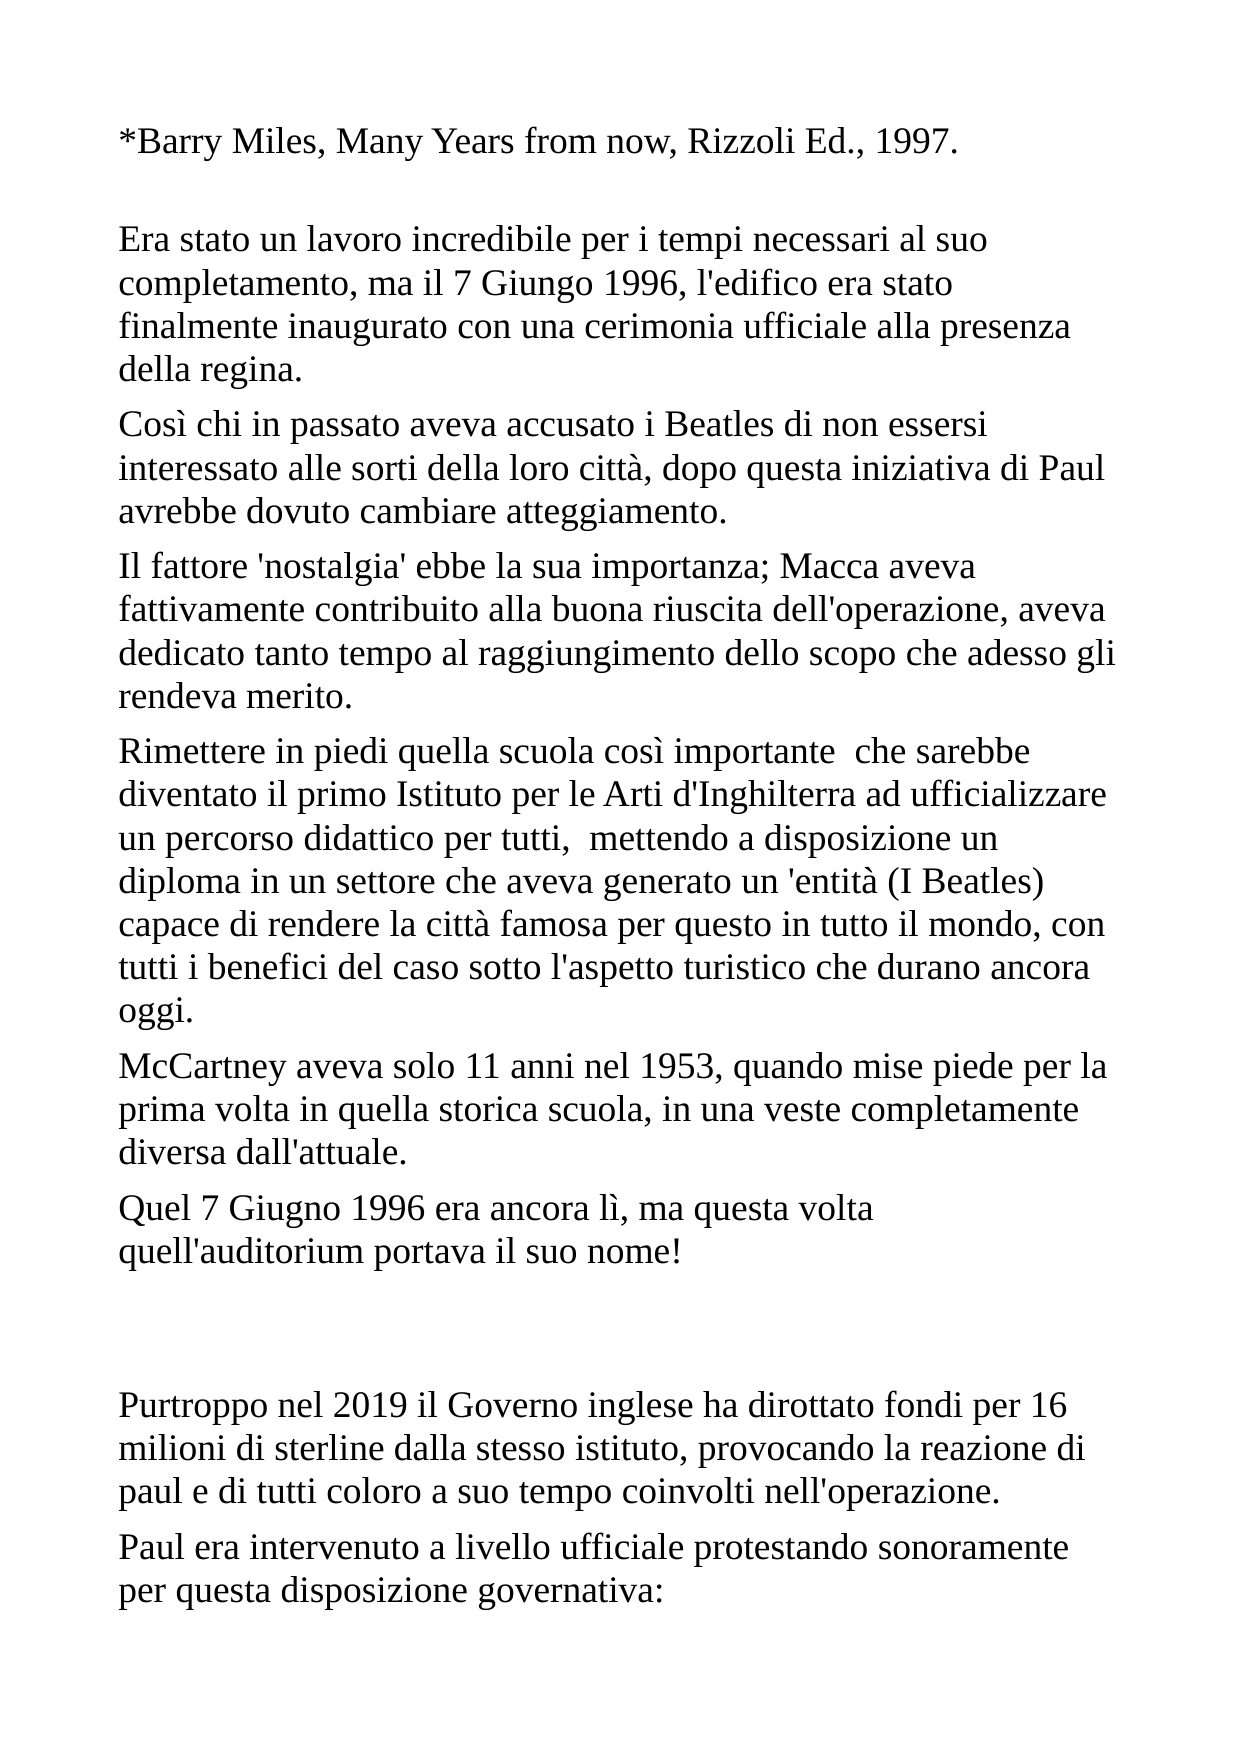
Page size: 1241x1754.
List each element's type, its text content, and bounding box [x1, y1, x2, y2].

text Il fattore 'nostalgia' ebbe la sua importanza; Macca aveva fattivamente contribuito alla buona riuscita dell'operazione, aveva dedicato tanto tempo al raggiungimento dello scopo che adesso gli rendeva merito. [118, 544, 1122, 716]
text Così chi in passato aveva accusato i Beatles di non essersi interessato alle sorti della loro città, dopo questa iniziativa di Paul avrebbe dovuto cambiare atteggiamento. [118, 402, 1122, 531]
text *Barry Miles, Many Years from now, Rizzoli Ed., 1997. [118, 118, 1122, 161]
text Era stato un lavoro incredibile per i tempi necessari al suo completamento, ma il 7 Giungo 1996, l'edifico era stato finalmente inaugurato con una cerimonia ufficiale alla presenza della regina. [118, 217, 1122, 389]
text McCartney aveva solo 11 anni nel 1953, quando mise piede per la prima volta in quella storica scuola, in una veste completamente diversa dall'attuale. [118, 1043, 1122, 1172]
text Purtroppo nel 2019 il Governo inglese ha dirottato fondi per 16 milioni di sterline dalla stesso istituto, provocando la reazione di paul e di tutti coloro a suo tempo coinvolti nell'operazione. [118, 1382, 1122, 1512]
text Quel 7 Giugno 1996 era ancora lì, ma questa volta quell'auditorium portava il suo nome! [118, 1185, 1122, 1271]
text Paul era intervenuto a livello ufficiale protestando sonoramente per questa disposizione governativa: [118, 1524, 1122, 1611]
text Rimettere in piedi quella scuola così importante che sarebbe diventato il primo Istituto per le Arti d'Inghilterra ad ufficializzare un percorso didattico per tutti, mettendo a disposizione un diploma in un settore che aveva generato un 'entità (I Beatles) capace di rendere la città famosa per questo in tutto il mondo, con tutti i benefici del caso sotto l'aspetto turistico che durano ancora oggi. [118, 729, 1122, 1031]
